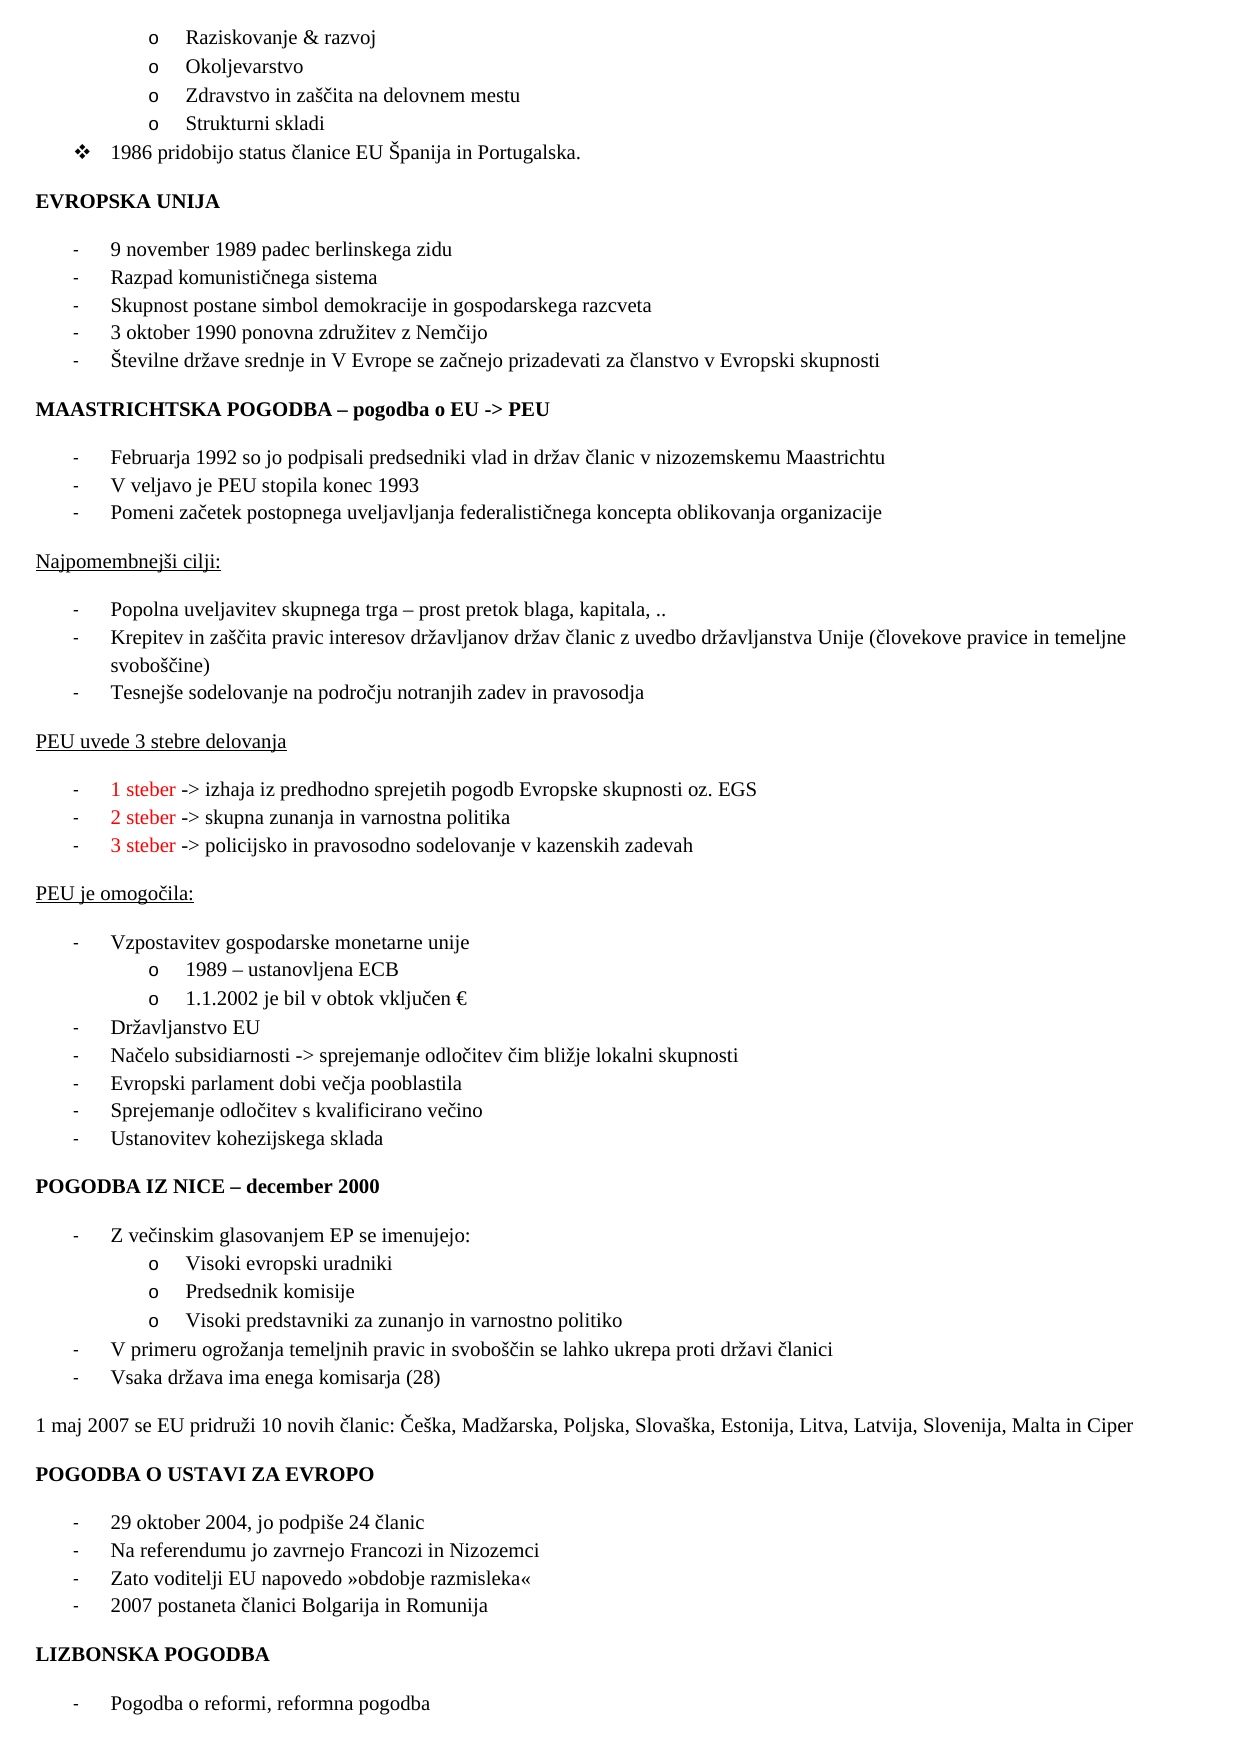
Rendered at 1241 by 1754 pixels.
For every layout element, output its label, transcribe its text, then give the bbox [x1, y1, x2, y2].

list Državljanstvo EU [73, 1015, 1205, 1039]
list Zdravstvo in zaščita na delovnem mestu [148, 82, 1205, 108]
list Pogodba o reformi, reformna pogodba [73, 1690, 1205, 1714]
list 3 oktober 1990 ponovna združitev z Nemčijo [73, 320, 1205, 344]
list 1 steber -> izhaja iz predhodno sprejetih pogodb Evropske skupnosti oz. EGS [73, 777, 1205, 801]
text MAASTRICHTSKA POGODBA – pogodba o EU -> PEU [35, 396, 1205, 421]
list Evropski parlament dobi večja pooblastila [73, 1071, 1205, 1095]
list V veljavo je PEU stopila konec 1993 [73, 473, 1205, 497]
list 1.1.2002 je bil v obtok vključen € [148, 986, 1205, 1011]
list Zato voditelji EU napovedo »obdobje razmisleka« [73, 1566, 1205, 1590]
list Sprejemanje odločitev s kvalificirano večino [73, 1098, 1205, 1122]
list Na referendumu jo zavrnejo Francozi in Nizozemci [73, 1538, 1205, 1562]
list V primeru ogrožanja temeljnih pravic in svoboščin se lahko ukrepa proti državi članici [73, 1337, 1205, 1361]
text Najpomembnejši cilji: [35, 549, 1205, 573]
text PEU je omogočila: [35, 881, 1205, 905]
list Predsednik komisije [148, 1279, 1205, 1304]
list Z večinskim glasovanjem EP se imenujejo: [73, 1223, 1205, 1247]
list Okoljevarstvo [148, 54, 1205, 79]
text POGODBA O USTAVI ZA EVROPO [35, 1462, 1205, 1486]
list Vzpostavitev gospodarske monetarne unije [73, 930, 1205, 954]
list Visoki evropski uradniki [148, 1251, 1205, 1276]
list 1989 – ustanovljena ECB [148, 957, 1205, 982]
list Krepitev in zaščita pravic interesov državljanov držav članic z uvedbo državljanstva Unije (človekove pravice in temeljne svoboščine) [73, 625, 1205, 677]
list 29 oktober 2004, jo podpiše 24 članic [73, 1510, 1205, 1534]
list Popolna uveljavitev skupnega trga – prost pretok blaga, kapitala, .. [73, 597, 1205, 621]
text LIZBONSKA POGODBA [35, 1642, 1205, 1666]
text POGODBA IZ NICE – december 2000 [35, 1174, 1205, 1198]
list Pomeni začetek postopnega uveljavljanja federalističnega koncepta oblikovanja organizacije [73, 500, 1205, 524]
text 1 maj 2007 se EU pridruži 10 novih članic: Češka, Madžarska, Poljska, Slovaška, Estonija, Litva, Latvija, Slovenija, Malta in Ciper [35, 1413, 1205, 1437]
list Tesnejše sodelovanje na področju notranjih zadev in pravosodja [73, 680, 1205, 704]
text PEU uvede 3 stebre delovanja [35, 729, 1205, 753]
list 1986 pridobijo status članice EU Španija in Portugalska. [73, 140, 1205, 164]
list Raziskovanje & razvoj [148, 25, 1205, 50]
list 3 steber -> policijsko in pravosodno sodelovanje v kazenskih zadevah [73, 833, 1205, 857]
list Ustanovitev kohezijskega sklada [73, 1126, 1205, 1150]
list Visoki predstavniki za zunanjo in varnostno politiko [148, 1308, 1205, 1333]
list 2007 postaneta članici Bolgarija in Romunija [73, 1593, 1205, 1618]
list Številne države srednje in V Evrope se začnejo prizadevati za članstvo v Evropski skupnosti [73, 348, 1205, 372]
list 9 november 1989 padec berlinskega zidu [73, 237, 1205, 261]
list Razpad komunističnega sistema [73, 265, 1205, 289]
list Vsaka država ima enega komisarja (28) [73, 1365, 1205, 1389]
list 2 steber -> skupna zunanja in varnostna politika [73, 805, 1205, 829]
list Februarja 1992 so jo podpisali predsedniki vlad in držav članic v nizozemskemu Maastrichtu [73, 445, 1205, 469]
list Skupnost postane simbol demokracije in gospodarskega razcveta [73, 292, 1205, 317]
text EVROPSKA UNIJA [35, 189, 1205, 213]
list Strukturni skladi [148, 111, 1205, 136]
list Načelo subsidiarnosti -> sprejemanje odločitev čim bližje lokalni skupnosti [73, 1043, 1205, 1067]
